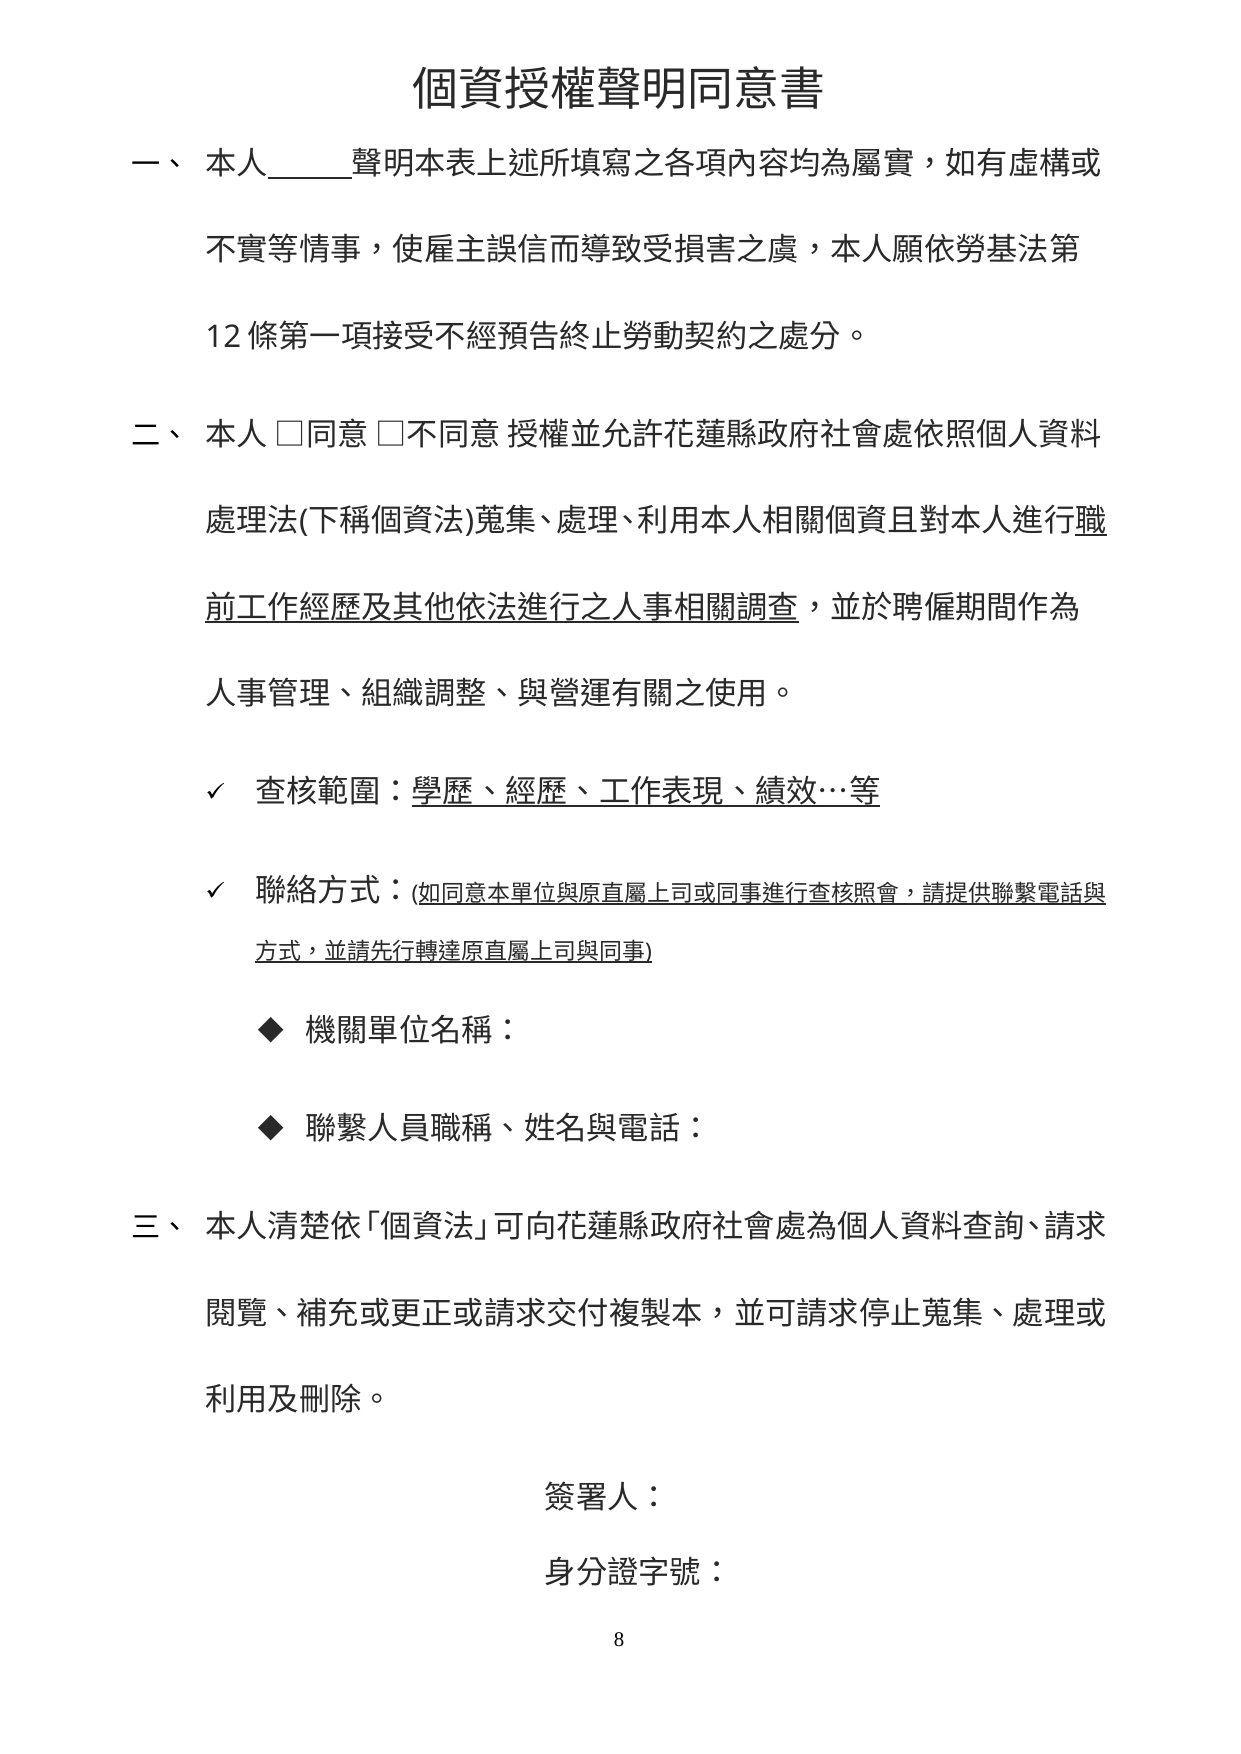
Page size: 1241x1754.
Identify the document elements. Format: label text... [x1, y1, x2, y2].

list 本人清楚依「個資法」可向花蓮縣政府社會處為個人資料查詢、請求閱覽、補充或更正或請求交付複製本，並可請求停止蒐集、處理或利用及刪除。 [131, 1187, 1106, 1434]
text 身分證字號： [544, 1533, 1106, 1608]
list 本人 聲明本表上述所填寫之各項內容均為屬實，如有虛構或不實等情事，使雇主誤信而導致受損害之虞，本人願依勞基法第12條第一項接受不經預告終止勞動契約之處分。 [131, 123, 1106, 371]
list 聯繫人員職稱、姓名與電話： [255, 1088, 1106, 1163]
text 簽署人： [544, 1458, 1106, 1533]
list 聯絡方式：(如同意本單位與原直屬上司或同事進行查核照會，請提供聯繫電話與方式，並請先行轉達原直屬上司與同事) [205, 850, 1106, 968]
text 個資授權聲明同意書 [131, 48, 1106, 123]
list 本人 □同意 □不同意 授權並允許花蓮縣政府社會處依照個人資料處理法(下稱個資法)蒐集、處理、利用本人相關個資且對本人進行職前工作經歷及其他依法進行之人事相關調查，並於聘僱期間作為人事管理、組織調整、與營運有關之使用。 [131, 394, 1106, 728]
list 機關單位名稱： [255, 990, 1106, 1065]
list 查核範圍：學歷、經歷、工作表現、績效…等 [205, 752, 1106, 827]
